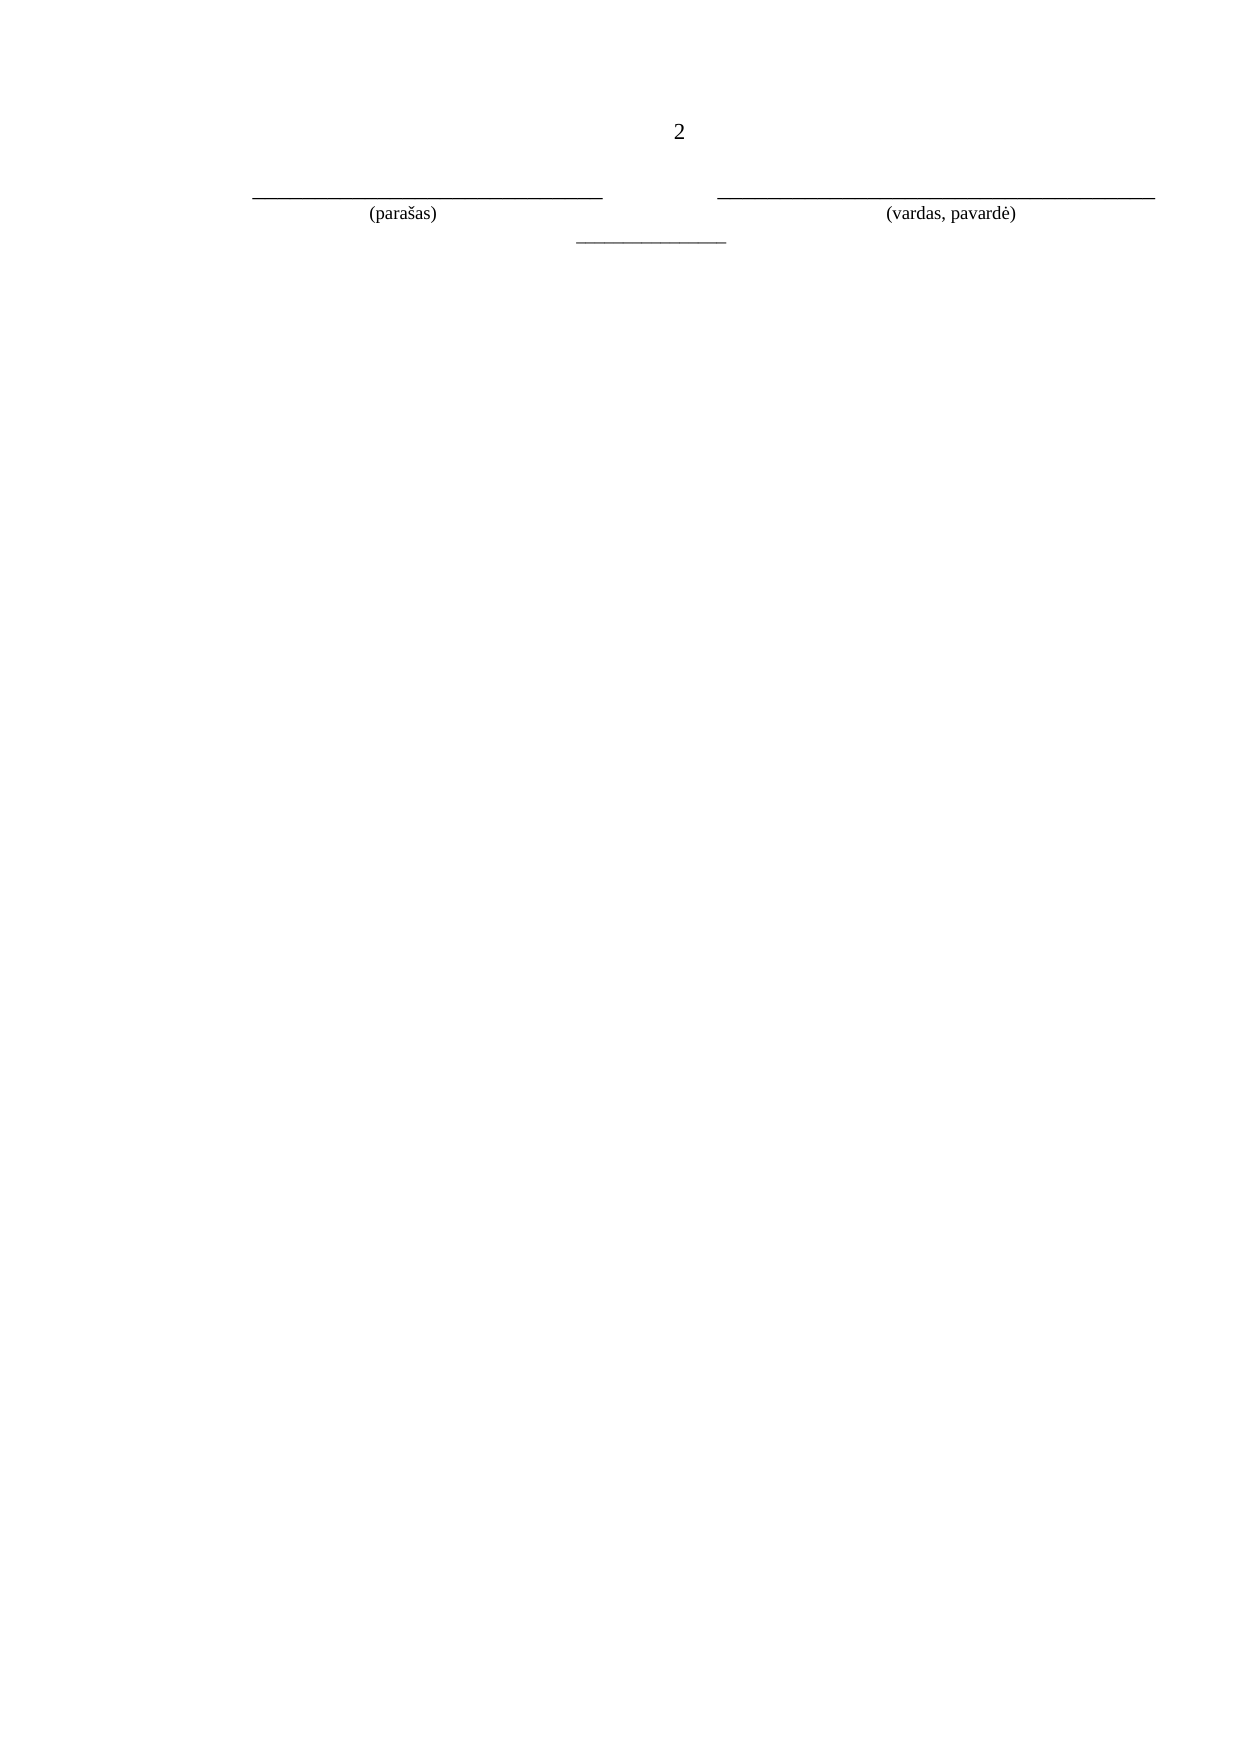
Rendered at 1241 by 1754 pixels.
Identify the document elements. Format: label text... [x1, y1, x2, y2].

text ________________ [177, 223, 1181, 245]
text (parašas) (vardas, pavardė) [177, 202, 1181, 223]
text ____________________________ ___________________________________ [177, 173, 1181, 202]
